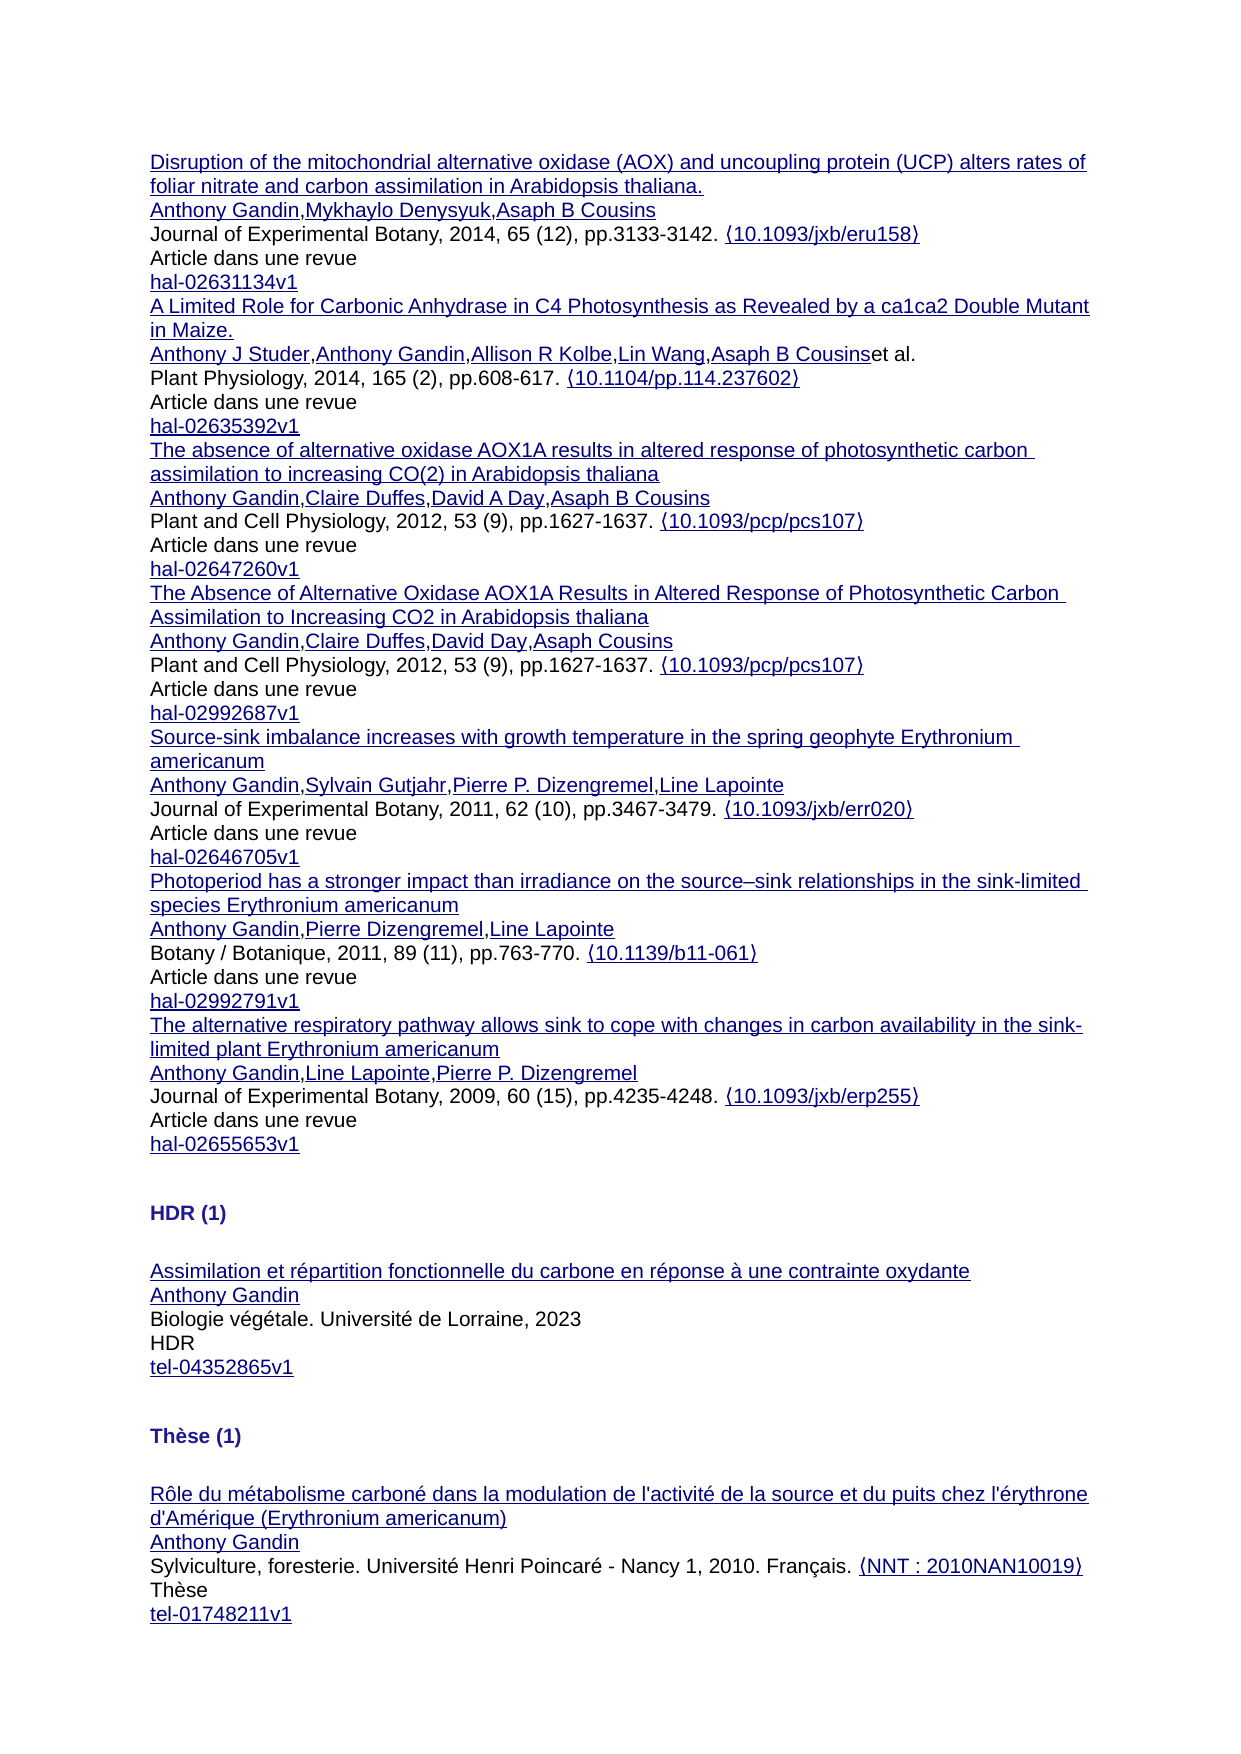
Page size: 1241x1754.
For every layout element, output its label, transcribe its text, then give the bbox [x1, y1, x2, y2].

table_header Rôle du métabolisme carboné dans la modulation de l'activité de la source et du puits chez l'érythrone d'Amérique (Erythronium americanum) Anthony Gandin Sylviculture, foresterie. Université Henri Poincaré - Nancy 1, 2010. Français. ⟨NNT : 2010NAN10019⟩ Thèse tel-01748211v1 [150, 1482, 1090, 1626]
table_cell in Maize. Anthony J Studer,Anthony Gandin,Allison R Kolbe,Lin Wang,Asaph B Cousinset al. Plant Physiology, 2014, 165 (2), pp.608-617. ⟨10.1104/pp.114.237602⟩ Article dans une revue hal-02635392v1 [150, 316, 1090, 437]
table_header Assimilation et répartition fonctionnelle du carbone en réponse à une contrainte oxydante Anthony Gandin Biologie végétale. Université de Lorraine, 2023 HDR tel-04352865v1 [150, 1259, 1090, 1379]
table_cell The Absence of Alternative Oxidase AOX1A Results in Altered Response of Photosynthetic Carbon Assimilation to Increasing CO2 in Arabidopsis thaliana Anthony Gandin,Claire Duffes,David Day,Asaph Cousins Plant and Cell Physiology, 2012, 53 (9), pp.1627-1637. ⟨10.1093/pcp/pcs107⟩ Article dans une revue hal-02992687v1 [150, 581, 1090, 725]
table_cell A Limited Role for Carbonic Anhydrase in C4 Photosynthesis as Revealed by a ca1ca2 Double Mutant [150, 294, 1090, 315]
table_cell The alternative respiratory pathway allows sink to cope with changes in carbon availability in the sink-limited plant Erythronium americanum Anthony Gandin,Line Lapointe,Pierre P. Dizengremel Journal of Experimental Botany, 2009, 60 (15), pp.4235-4248. ⟨10.1093/jxb/erp255⟩ Article dans une revue hal-02655653v1 [150, 1013, 1090, 1156]
subtitle Thèse (1) [150, 1424, 1090, 1448]
subtitle HDR (1) [150, 1201, 1090, 1225]
table_cell The absence of alternative oxidase AOX1A results in altered response of photosynthetic carbon assimilation to increasing CO(2) in Arabidopsis thaliana Anthony Gandin,Claire Duffes,David A Day,Asaph B Cousins Plant and Cell Physiology, 2012, 53 (9), pp.1627-1637. ⟨10.1093/pcp/pcs107⟩ Article dans une revue hal-02647260v1 [150, 438, 1090, 581]
table_cell Photoperiod has a stronger impact than irradiance on the source–sink relationships in the sink-limited species Erythronium americanum Anthony Gandin,Pierre Dizengremel,Line Lapointe Botany / Botanique, 2011, 89 (11), pp.763-770. ⟨10.1139/b11-061⟩ Article dans une revue hal-02992791v1 [150, 869, 1090, 1012]
table_cell Source-sink imbalance increases with growth temperature in the spring geophyte Erythronium americanum Anthony Gandin,Sylvain Gutjahr,Pierre P. Dizengremel,Line Lapointe Journal of Experimental Botany, 2011, 62 (10), pp.3467-3479. ⟨10.1093/jxb/err020⟩ Article dans une revue hal-02646705v1 [150, 725, 1090, 869]
table_cell Disruption of the mitochondrial alternative oxidase (AOX) and uncoupling protein (UCP) alters rates of foliar nitrate and carbon assimilation in Arabidopsis thaliana. Anthony Gandin,Mykhaylo Denysyuk,Asaph B Cousins Journal of Experimental Botany, 2014, 65 (12), pp.3133-3142. ⟨10.1093/jxb/eru158⟩ Article dans une revue hal-02631134v1 [150, 150, 1090, 294]
